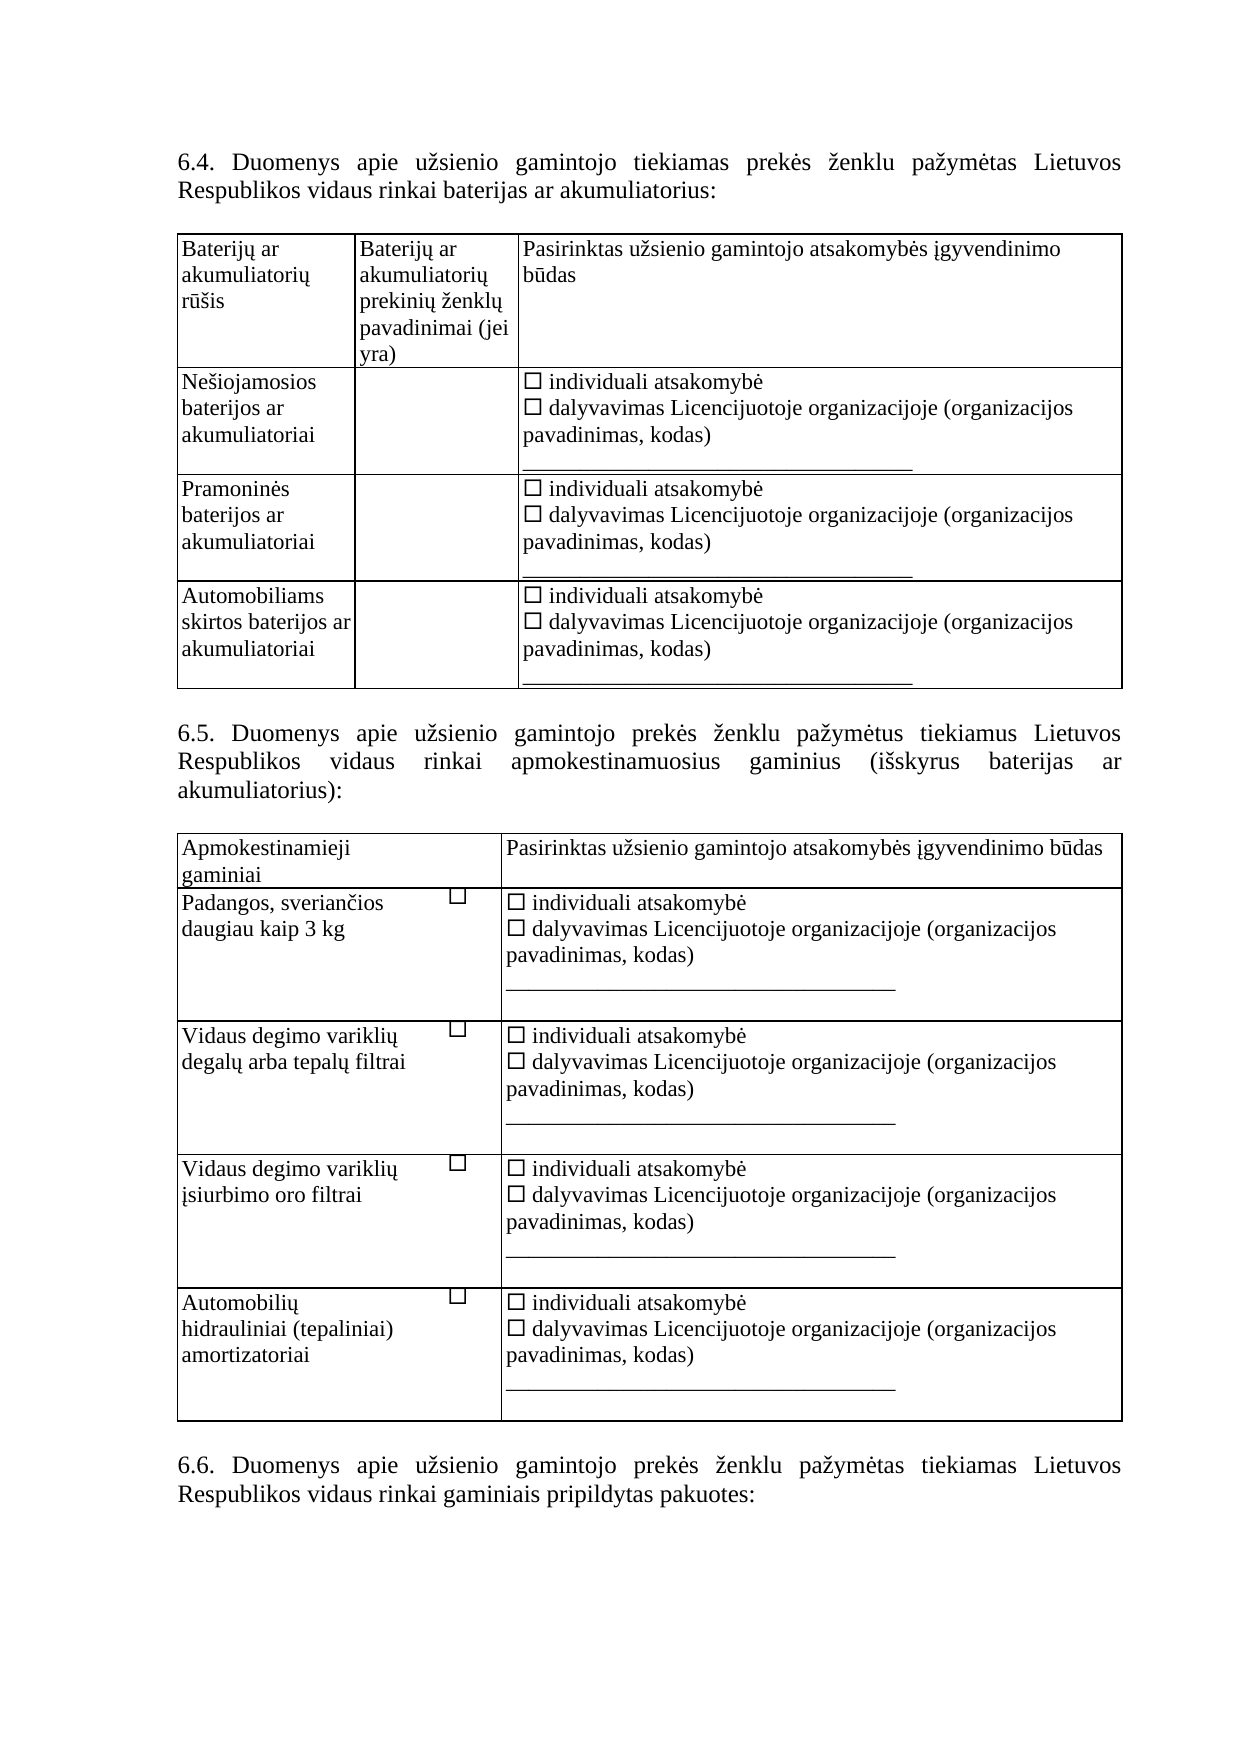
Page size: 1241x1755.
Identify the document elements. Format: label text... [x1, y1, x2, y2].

table_cell  individuali atsakomybė  dalyvavimas Licencijuotoje organizacijoje (organizacijos pavadinimas, kodas) __________________________________ [519, 475, 1121, 580]
text 6.5. Duomenys apie užsienio gamintojo prekės ženklu pažymėtus tiekiamus Lietuvos Respublikos vidaus rinkai apmokestinamuosius gaminius (išskyrus baterijas ar akumuliatorius): [177, 718, 1122, 804]
table_cell [356, 368, 518, 473]
table_header [413, 834, 501, 887]
table_cell Vidaus degimo variklių įsiurbimo oro filtrai [178, 1155, 413, 1287]
table_cell  individuali atsakomybė  dalyvavimas Licencijuotoje organizacijoje (organizacijos pavadinimas, kodas) __________________________________ [519, 368, 1121, 473]
table_cell  [413, 1155, 501, 1287]
table_cell  individuali atsakomybė  dalyvavimas Licencijuotoje organizacijoje (organizacijos pavadinimas, kodas) __________________________________ [502, 1155, 1121, 1287]
table_cell [356, 582, 518, 687]
table_cell  [413, 1022, 501, 1154]
table_cell Padangos, sveriančios daugiau kaip 3 kg [178, 889, 413, 1020]
table_cell Automobilių hidrauliniai (tepaliniai) amortizatoriai [178, 1289, 413, 1420]
table_cell  individuali atsakomybė  dalyvavimas Licencijuotoje organizacijoje (organizacijos pavadinimas, kodas) __________________________________ [502, 1022, 1121, 1154]
table_cell  individuali atsakomybė  dalyvavimas Licencijuotoje organizacijoje (organizacijos pavadinimas, kodas) __________________________________ [502, 889, 1121, 1020]
table_header Pasirinktas užsienio gamintojo atsakomybės įgyvendinimo būdas [519, 235, 1121, 366]
table_cell  individuali atsakomybė  dalyvavimas Licencijuotoje organizacijoje (organizacijos pavadinimas, kodas) __________________________________ [519, 582, 1121, 687]
table_cell Vidaus degimo variklių degalų arba tepalų filtrai [178, 1022, 413, 1154]
table_header Pasirinktas užsienio gamintojo atsakomybės įgyvendinimo būdas [502, 834, 1121, 887]
text 6.4. Duomenys apie užsienio gamintojo tiekiamas prekės ženklu pažymėtas Lietuvos Respublikos vidaus rinkai baterijas ar akumuliatorius: [177, 147, 1122, 204]
table_header Baterijų ar akumuliatorių rūšis [178, 235, 354, 366]
table_cell  individuali atsakomybė  dalyvavimas Licencijuotoje organizacijoje (organizacijos pavadinimas, kodas) __________________________________ [502, 1289, 1121, 1420]
table_header Baterijų ar akumuliatorių prekinių ženklų pavadinimai (jei yra) [356, 235, 518, 366]
table_cell Nešiojamosios baterijos ar akumuliatoriai [178, 368, 354, 473]
table_cell  [413, 889, 501, 1020]
table_cell Pramoninės baterijos ar akumuliatoriai [178, 475, 354, 580]
text 6.6. Duomenys apie užsienio gamintojo prekės ženklu pažymėtas tiekiamas Lietuvos Respublikos vidaus rinkai gaminiais pripildytas pakuotes: [177, 1451, 1122, 1508]
table_cell [356, 475, 518, 580]
table_cell Automobiliams skirtos baterijos ar akumuliatoriai [178, 582, 354, 687]
table_header Apmokestinamieji gaminiai [178, 834, 413, 887]
table_cell  [413, 1289, 501, 1420]
